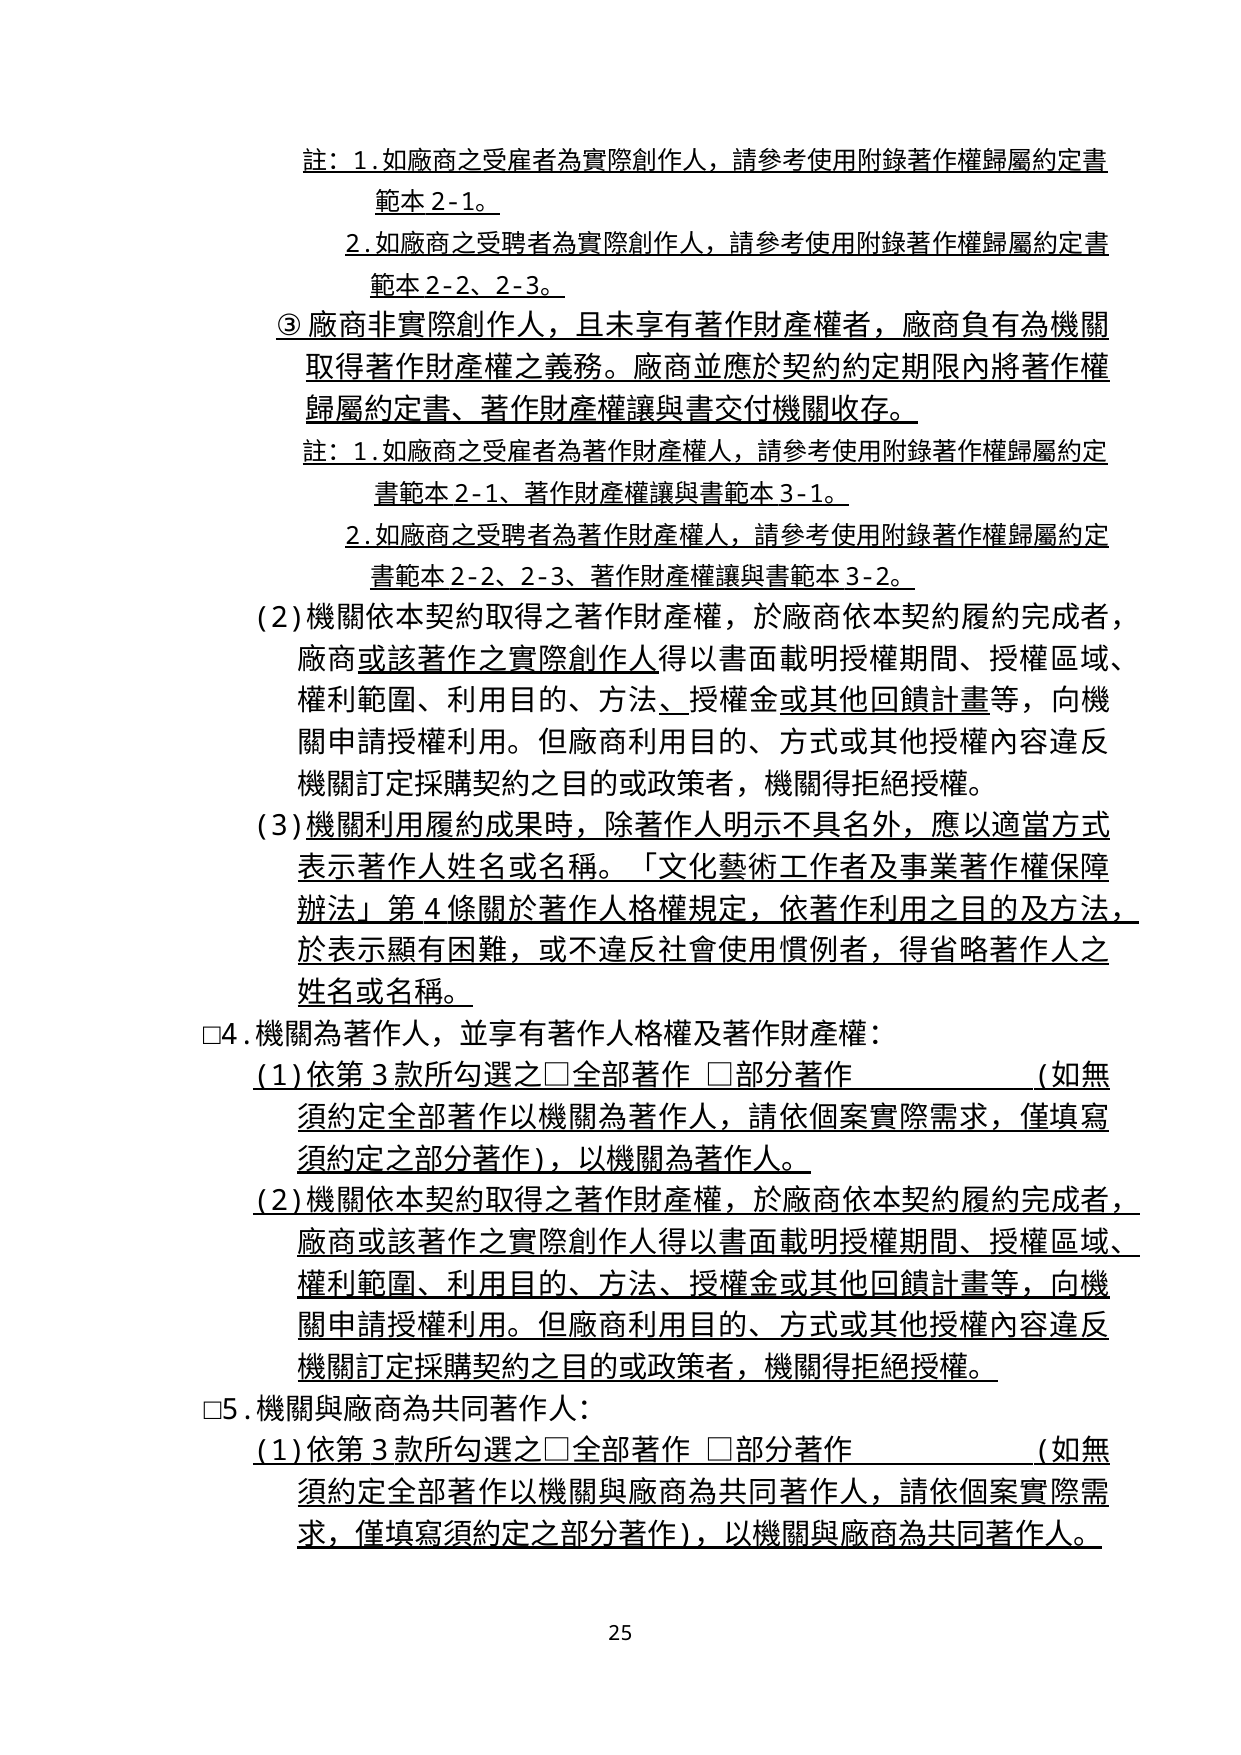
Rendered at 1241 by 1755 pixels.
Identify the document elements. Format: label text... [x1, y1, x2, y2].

text ③廠商非實際創作人，且未享有著作財產權者，廠商負有為機關取得著作財產權之義務。廠商並應於契約約定期限內將著作權歸屬約定書、著作財產權讓與書交付機關收存。 [276, 302, 1110, 427]
text (1)依第3款所勾選之□全部著作 □部分著作 (如無 [253, 1052, 1110, 1088]
text (3)機關利用履約成果時，除著作人明示不具名外，應以適當方式表示著作人姓名或名稱。「文化藝術工作者及事業著作權保障辦法」第4條關於著作人格權規定，依著作利用之目的及方法，於表示顯有困難，或不違反社會使用慣例者，得省略著作人之姓名或名稱。 [253, 802, 1110, 1011]
text 註：1.如廠商之受雇者為著作財產權人，請參考使用附錄著作權歸屬約定書範本2-1、著作財產權讓與書範本3-1。 [302, 427, 1110, 511]
text 須約定全部著作以機關與廠商為共同著作人，請依個案實際需求，僅填寫須約定之部分著作)，以機關與廠商為共同著作人。 [253, 1464, 1110, 1552]
text 2.如廠商之受聘者為實際創作人，請參考使用附錄著作權歸屬約定書範本2-2、2-3。 [345, 219, 1110, 302]
text (2)機關依本契約取得之著作財產權，於廠商依本契約履約完成者，廠商或該著作之實際創作人得以書面載明授權期間、授權區域、權利範圍、利用目的、方法、授權金或其他回饋計畫等，向機關申請授權利用。但廠商利用目的、方式或其他授權內容違反機關訂定採購契約之目的或政策者，機關得拒絕授權。 [253, 1177, 1110, 1213]
text (1)依第3款所勾選之□全部著作 □部分著作 (如無 [253, 1427, 1110, 1463]
text (2)機關依本契約取得之著作財產權，於廠商依本契約履約完成者，廠商或該著作之實際創作人得以書面載明授權期間、授權區域、權利範圍、利用目的、方法、授權金或其他回饋計畫等，向機關申請授權利用。但廠商利用目的、方式或其他授權內容違反機關訂定採購契約之目的或政策者，機關得拒絕授權。 [253, 594, 1110, 802]
text 2.如廠商之受聘者為著作財產權人，請參考使用附錄著作權歸屬約定書範本2-2、2-3、著作財產權讓與書範本3-2。 [345, 511, 1110, 594]
text □4.機關為著作人，並享有著作人格權及著作財產權： [203, 1011, 1110, 1052]
text □5.機關與廠商為共同著作人： [204, 1386, 1110, 1427]
text 須約定全部著作以機關為著作人，請依個案實際需求，僅填寫須約定之部分著作)，以機關為著作人。 [253, 1089, 1110, 1177]
text (2)機關依本契約取得之著作財產權，於廠商依本契約履約完成者，廠商或該著作之實際創作人得以書面載明授權期間、授權區域、權利範圍、利用目的、方法、授權金或其他回饋計畫等，向機關申請授權利用。但廠商利用目的、方式或其他授權內容違反機關訂定採購契約之目的或政策者，機關得拒絕授權。 [253, 1215, 1110, 1386]
text 註：1.如廠商之受雇者為實際創作人，請參考使用附錄著作權歸屬約定書範本2-1。 [302, 136, 1110, 219]
